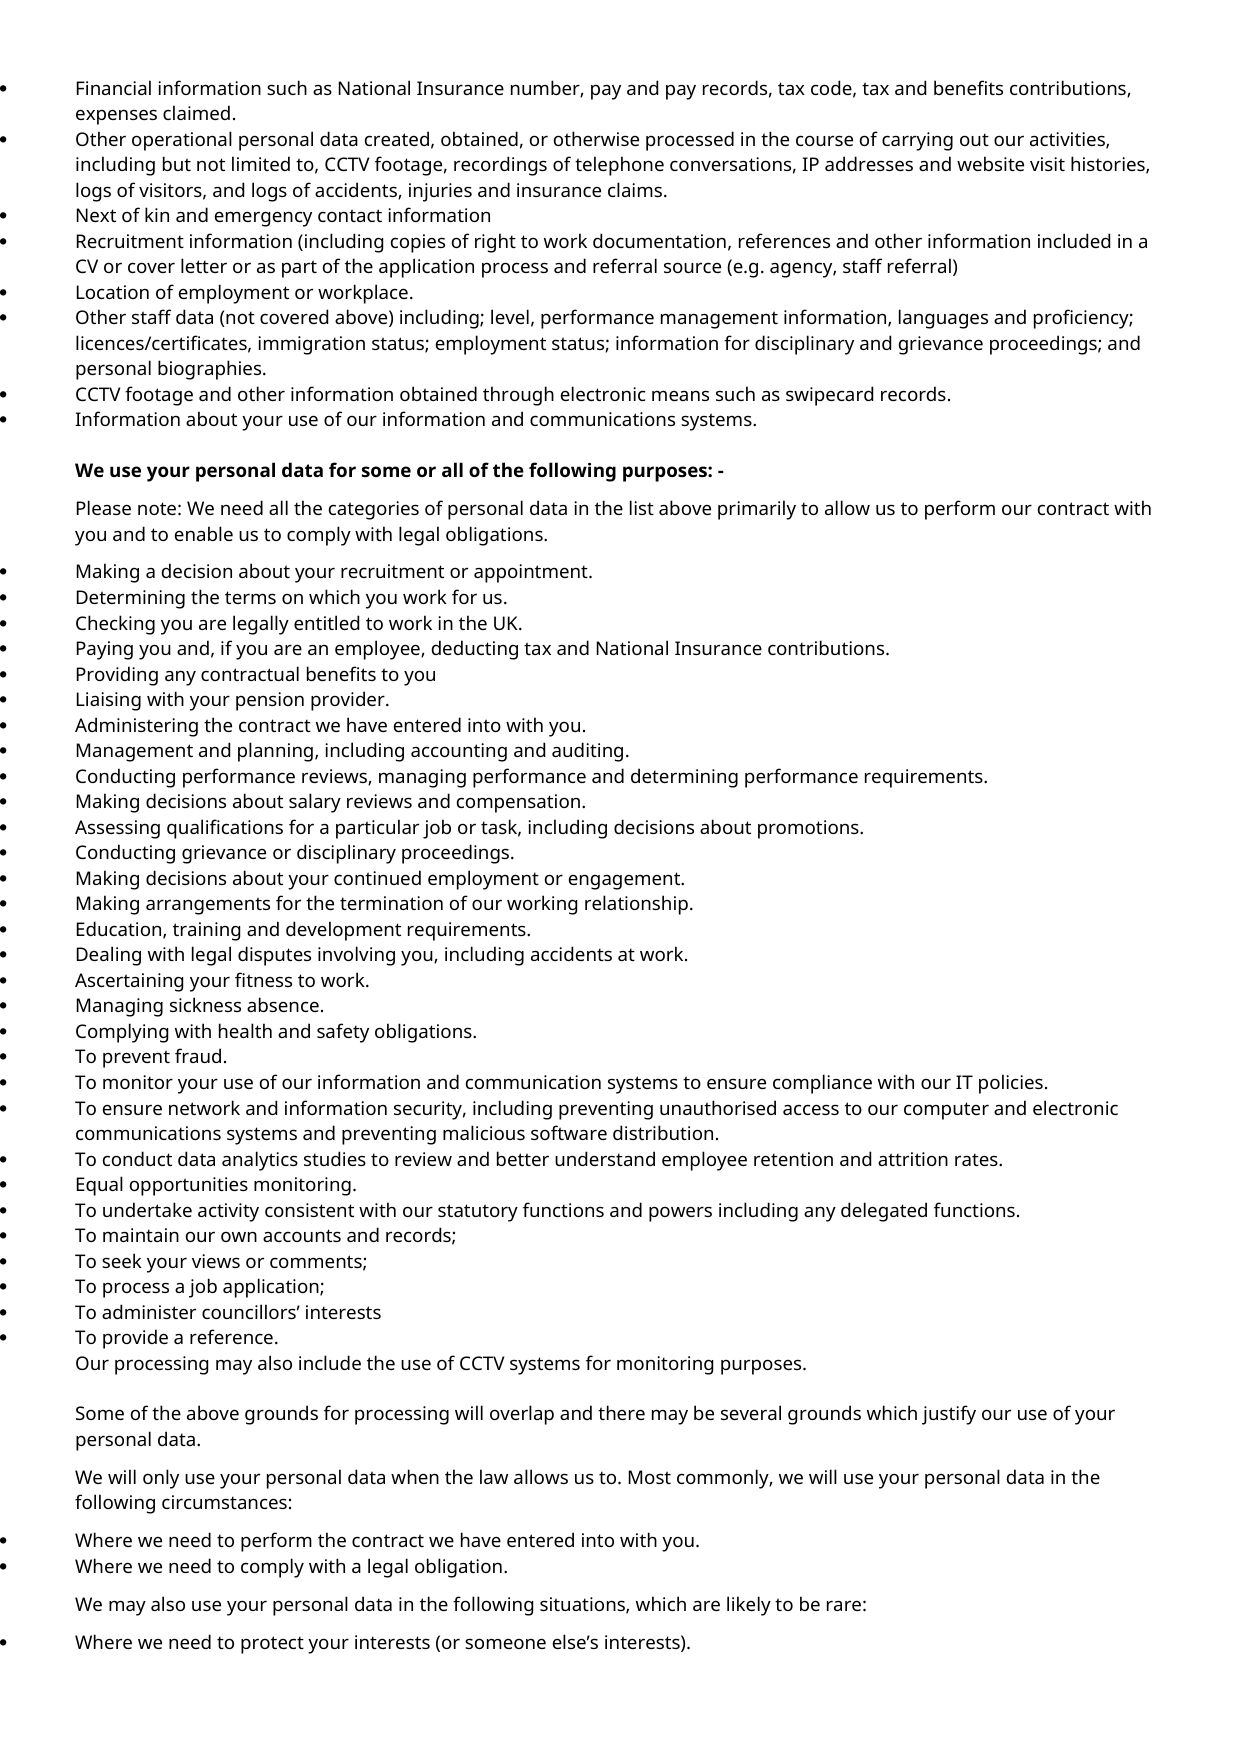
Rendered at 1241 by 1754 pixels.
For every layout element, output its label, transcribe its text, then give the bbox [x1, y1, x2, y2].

list Ascertaining your fitness to work. [0, 967, 1165, 993]
list To provide a reference. [0, 1324, 1165, 1350]
list To prevent fraud. [0, 1044, 1165, 1069]
list Where we need to perform the contract we have entered into with you. [0, 1528, 1165, 1553]
list CCTV footage and other information obtained through electronic means such as swipecard records. [0, 381, 1165, 407]
list Making decisions about salary reviews and compensation. [0, 788, 1165, 814]
list Location of employment or workplace. [0, 279, 1165, 305]
list Where we need to protect your interests (or someone else’s interests). [0, 1629, 1165, 1655]
list To maintain our own accounts and records; [0, 1222, 1165, 1248]
list Assessing qualifications for a particular job or task, including decisions about promotions. [0, 814, 1165, 839]
list Other staff data (not covered above) including; level, performance management information, languages and proficiency; licences/certificates, immigration status; employment status; information for disciplinary and grievance proceedings; and personal biographies. [0, 305, 1165, 381]
text Please note: We need all the categories of personal data in the list above primarily to allow us to perform our contract with you and to enable us to comply with legal obligations. [75, 495, 1165, 546]
list Information about your use of our information and communications systems. [0, 407, 1165, 432]
list Where we need to comply with a legal obligation. [0, 1553, 1165, 1579]
list Providing any contractual benefits to you [0, 661, 1165, 686]
list Conducting performance reviews, managing performance and determining performance requirements. [0, 763, 1165, 788]
text We may also use your personal data in the following situations, which are likely to be rare: [75, 1591, 1165, 1617]
list Recruitment information (including copies of right to work documentation, references and other information included in a CV or cover letter or as part of the application process and referral source (e.g. agency, staff referral) [0, 228, 1165, 279]
list To monitor your use of our information and communication systems to ensure compliance with our IT policies. [0, 1069, 1165, 1095]
list Managing sickness absence. [0, 993, 1165, 1018]
list Making a decision about your recruitment or appointment. [0, 559, 1165, 584]
list Liaising with your pension provider. [0, 686, 1165, 712]
list To process a job application; [0, 1273, 1165, 1299]
list Paying you and, if you are an employee, deducting tax and National Insurance contributions. [0, 635, 1165, 661]
text Our processing may also include the use of CCTV systems for monitoring purposes. [75, 1350, 1165, 1376]
list Determining the terms on which you work for us. [0, 584, 1165, 610]
list Equal opportunities monitoring. [0, 1171, 1165, 1197]
list Next of kin and emergency contact information [0, 203, 1165, 228]
list Conducting grievance or disciplinary proceedings. [0, 839, 1165, 865]
list Complying with health and safety obligations. [0, 1018, 1165, 1044]
list Administering the contract we have entered into with you. [0, 712, 1165, 737]
text Some of the above grounds for processing will overlap and there may be several grounds which justify our use of your personal data. [75, 1401, 1165, 1452]
list To ensure network and information security, including preventing unauthorised access to our computer and electronic communications systems and preventing malicious software distribution. [0, 1095, 1165, 1146]
text We use your personal data for some or all of the following purposes: - [75, 457, 1165, 483]
list Other operational personal data created, obtained, or otherwise processed in the course of carrying out our activities, including but not limited to, CCTV footage, recordings of telephone conversations, IP addresses and website visit histories, logs of visitors, and logs of accidents, injuries and insurance claims. [0, 126, 1165, 203]
list To conduct data analytics studies to review and better understand employee retention and attrition rates. [0, 1146, 1165, 1171]
list Checking you are legally entitled to work in the UK. [0, 610, 1165, 635]
list Making decisions about your continued employment or engagement. [0, 865, 1165, 891]
list Dealing with legal disputes involving you, including accidents at work. [0, 942, 1165, 967]
list To undertake activity consistent with our statutory functions and powers including any delegated functions. [0, 1197, 1165, 1222]
list Financial information such as National Insurance number, pay and pay records, tax code, tax and benefits contributions, expenses claimed. [0, 75, 1165, 126]
text We will only use your personal data when the law allows us to. Most commonly, we will use your personal data in the following circumstances: [75, 1464, 1165, 1515]
list To seek your views or comments; [0, 1248, 1165, 1273]
list Making arrangements for the termination of our working relationship. [0, 891, 1165, 916]
list Management and planning, including accounting and auditing. [0, 737, 1165, 763]
list To administer councillors’ interests [0, 1299, 1165, 1324]
list Education, training and development requirements. [0, 916, 1165, 942]
